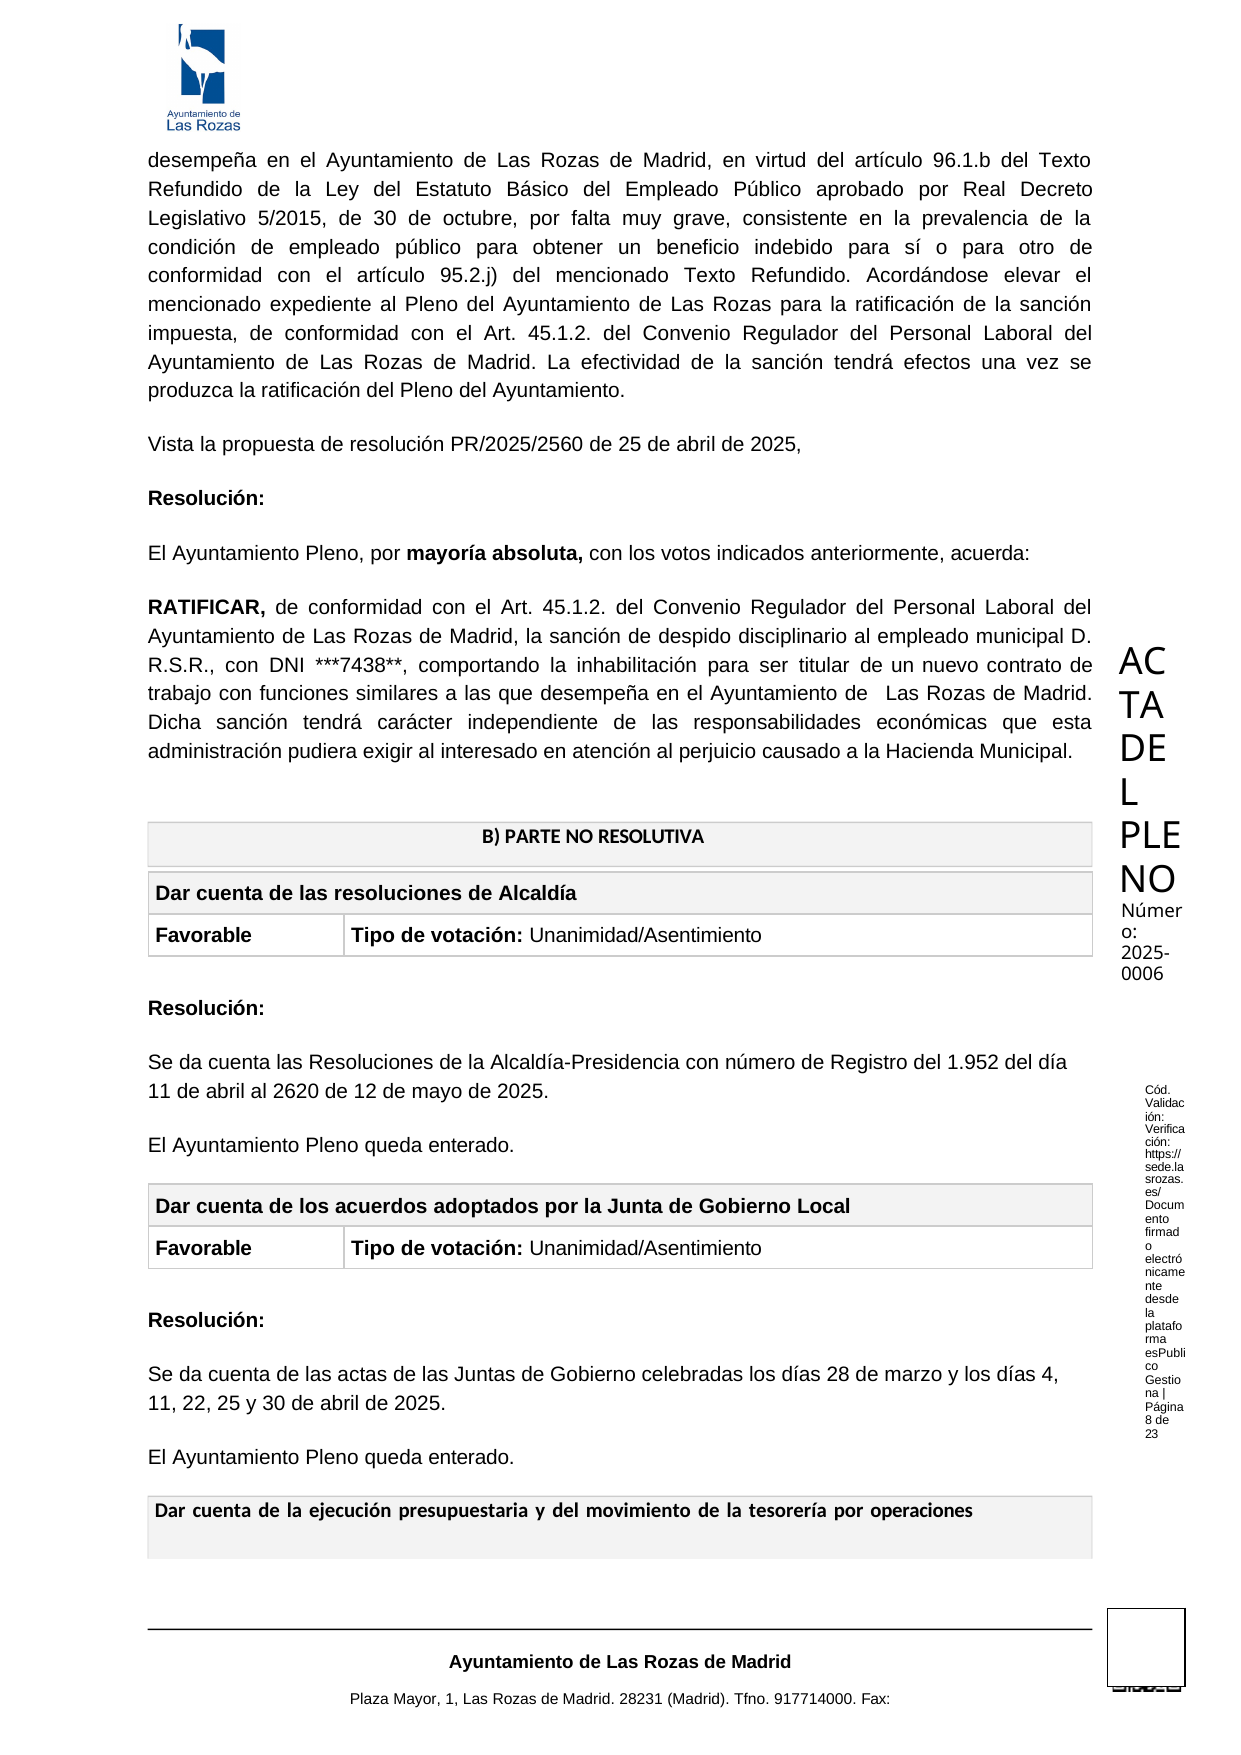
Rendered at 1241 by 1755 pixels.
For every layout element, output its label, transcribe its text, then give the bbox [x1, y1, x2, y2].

text El Ayuntamiento Pleno queda enterado. [148, 1445, 1093, 1469]
text Verificación: https://sede.lasrozas.es/ [1145, 1124, 1186, 1199]
table_header Dar cuenta de los acuerdos adoptados por la Junta de Gobierno Local [149, 1185, 1092, 1225]
text RATIFICAR, de conformidad con el Art. 45.1.2. del Convenio Regulador del Personal Laboral del Ayuntamiento de Las Rozas de Madrid, la sanción de despido disciplinario al empleado municipal D. R.S.R., con DNI ***7438**, comportando la inhabilitación para ser titular de un nuevo contrato de trabajo con funciones similares a las que desempeña en el Ayuntamiento de Las Rozas de Madrid. Dicha sanción tendrá carácter independiente de las responsabilidades económicas que esta administración pudiera exigir al interesado en atención al perjuicio causado a la Hacienda Municipal. [148, 595, 1093, 763]
text [1108, 1609, 1184, 1686]
subtitle Resolución: [148, 996, 1093, 1019]
text Vista la propuesta de resolución PR/2025/2560 de 25 de abril de 2025, [148, 432, 1093, 456]
text El Ayuntamiento Pleno, por mayoría absoluta, con los votos indicados anteriormente, acuerda: [148, 540, 1093, 564]
table_cell Tipo de votación: Unanimidad/Asentimiento [345, 915, 1092, 955]
table_cell Favorable [149, 1227, 343, 1267]
text [1117, 638, 1185, 985]
subtitle Resolución: [148, 1308, 1093, 1332]
text desempeña en el Ayuntamiento de Las Rozas de Madrid, en virtud del artículo 96.1.b del Texto Refundido de la Ley del Estatuto Básico del Empleado Público aprobado por Real Decreto Legislativo 5/2015, de 30 de octubre, por falta muy grave, consistente en la prevalencia de la condición de empleado público para obtener un beneficio indebido para sí o para otro de conformidad con el artículo 95.2.j) del mencionado Texto Refundido. Acordándose elevar el mencionado expediente al Pleno del Ayuntamiento de Las Rozas para la ratificación de la sanción impuesta, de conformidad con el Art. 45.1.2. del Convenio Regulador del Personal Laboral del Ayuntamiento de Las Rozas de Madrid. La efectividad de la sanción tendrá efectos una vez se produzca la ratificación del Pleno del Ayuntamiento. [148, 148, 1093, 402]
table_cell Tipo de votación: Unanimidad/Asentimiento [345, 1227, 1092, 1267]
text Se da cuenta de las actas de las Juntas de Gobierno celebradas los días 28 de marzo y los días 4, 11, 22, 25 y 30 de abril de 2025. [148, 1362, 1089, 1415]
text Cód. Validación: [1145, 1083, 1186, 1124]
text Documento firmado electrónicamente desde la plataforma esPublico Gestiona | Página 8 de 23 [1145, 1199, 1186, 1441]
text ACTA DEL PLENO [1119, 640, 1185, 901]
subtitle Resolución: [148, 486, 1093, 510]
text El Ayuntamiento Pleno queda enterado. [148, 1132, 1093, 1156]
text [1143, 1082, 1186, 1608]
table_header Dar cuenta de las resoluciones de Alcaldía [149, 873, 1092, 913]
text Número: 2025-0006 Fecha: 27/06/2025 [1121, 901, 1185, 985]
table_cell Favorable [149, 915, 343, 955]
text Se da cuenta las Resoluciones de la Alcaldía-Presidencia con número de Registro del 1.952 del día 11 de abril al 2620 de 12 de mayo de 2025. [148, 1050, 1089, 1103]
